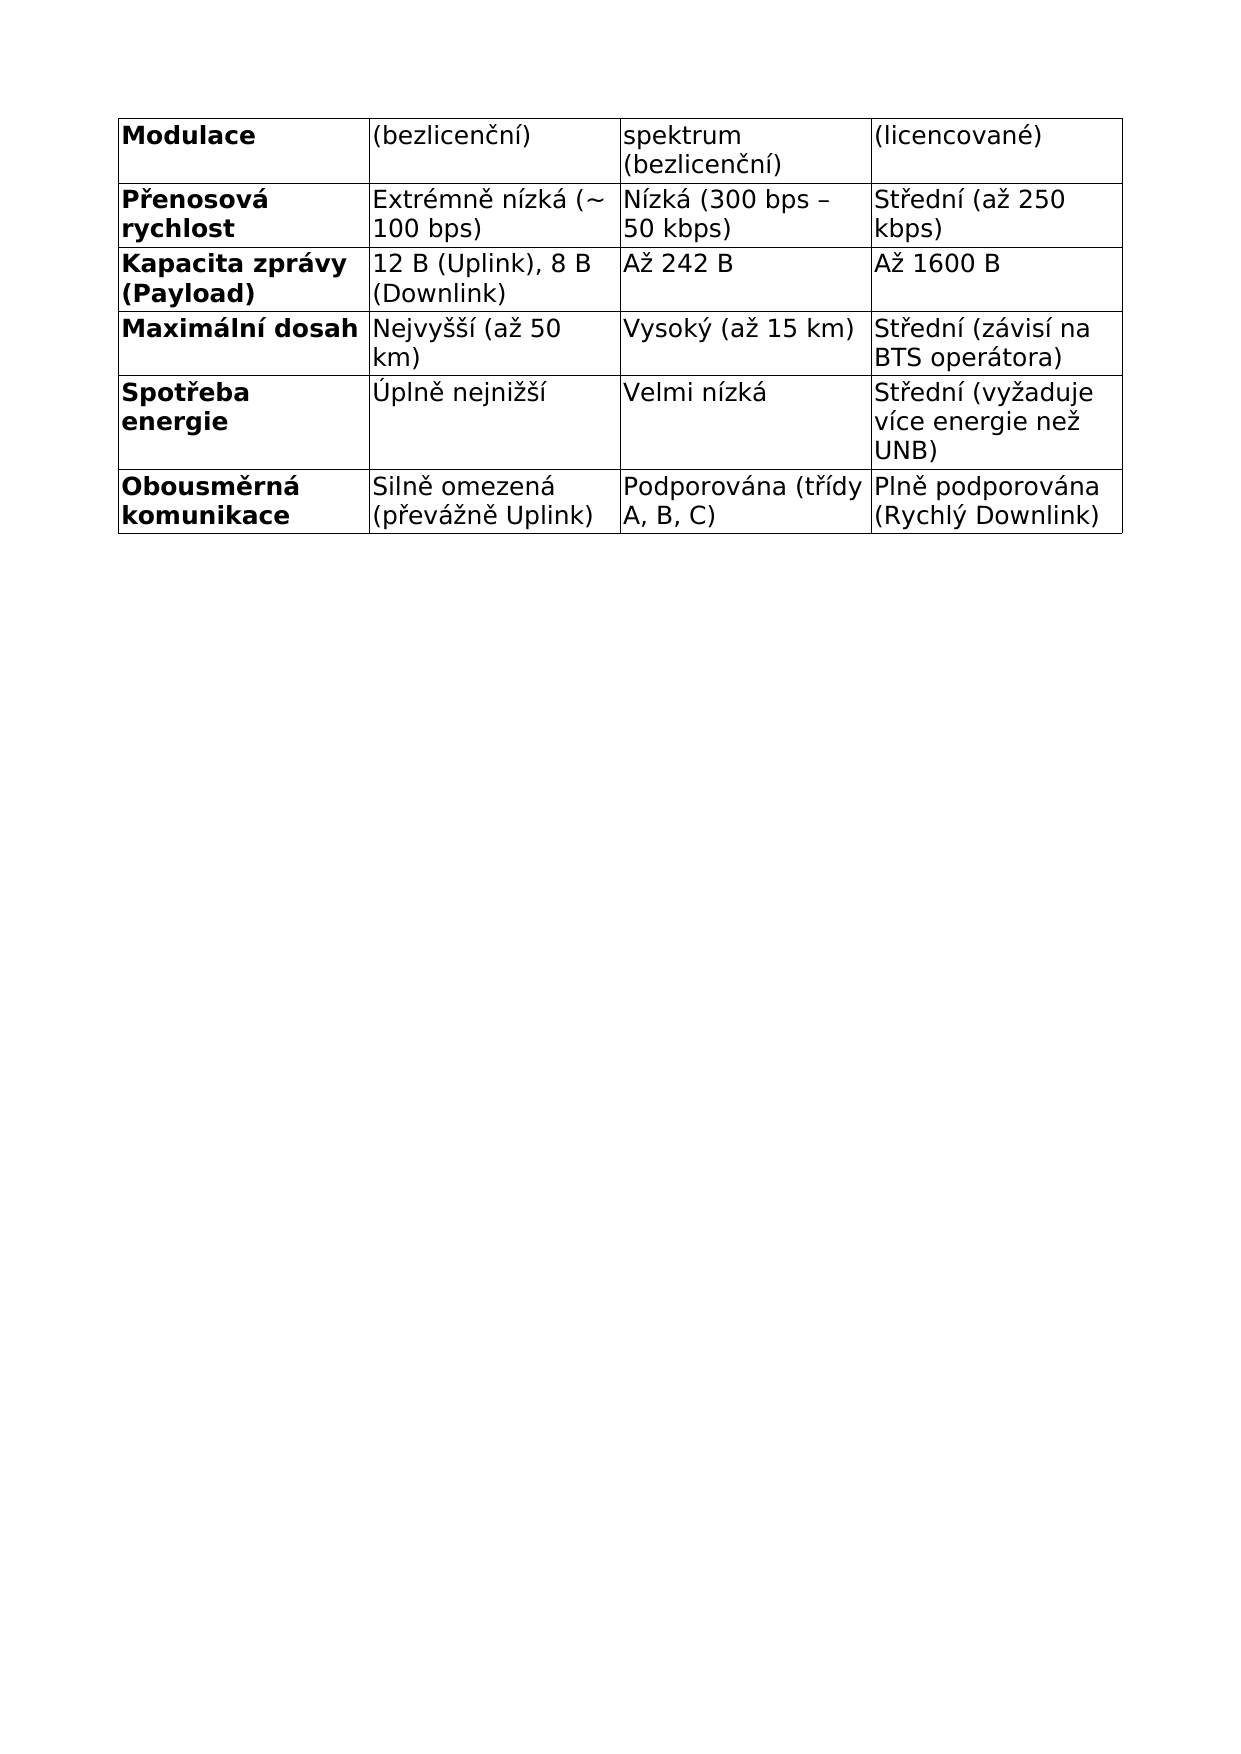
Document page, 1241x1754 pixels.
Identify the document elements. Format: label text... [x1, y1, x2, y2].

table_cell Až 1600 B [872, 248, 1122, 311]
table_cell (licencované) [872, 119, 1122, 182]
table_cell Přenosová rychlost [119, 184, 369, 247]
table_cell spektrum (bezlicenční) [621, 119, 871, 182]
table_cell Střední (až 250 kbps) [872, 184, 1122, 247]
table_cell Spotřeba energie [119, 376, 369, 469]
table_cell Nejvyšší (až 50 km) [370, 312, 620, 375]
table_cell Plně podporována (Rychlý Downlink) [872, 470, 1122, 533]
table_cell Obousměrná komunikace [119, 470, 369, 533]
table_cell 12 B (Uplink), 8 B (Downlink) [370, 248, 620, 311]
table_cell Kapacita zprávy (Payload) [119, 248, 369, 311]
table_cell Extrémně nízká (~ 100 bps) [370, 184, 620, 247]
table_cell Střední (vyžaduje více energie než UNB) [872, 376, 1122, 469]
table_cell Modulace [119, 119, 369, 182]
table_cell Maximální dosah [119, 312, 369, 375]
table_cell Až 242 B [621, 248, 871, 311]
table_cell Nízká (300 bps – 50 kbps) [621, 184, 871, 247]
table_cell (bezlicenční) [370, 119, 620, 182]
table_cell Úplně nejnižší [370, 376, 620, 469]
table_cell Velmi nízká [621, 376, 871, 469]
table_cell Střední (závisí na BTS operátora) [872, 312, 1122, 375]
table_cell Silně omezená (převážně Uplink) [370, 470, 620, 533]
table_cell Vysoký (až 15 km) [621, 312, 871, 375]
table_cell Podporována (třídy A, B, C) [621, 470, 871, 533]
